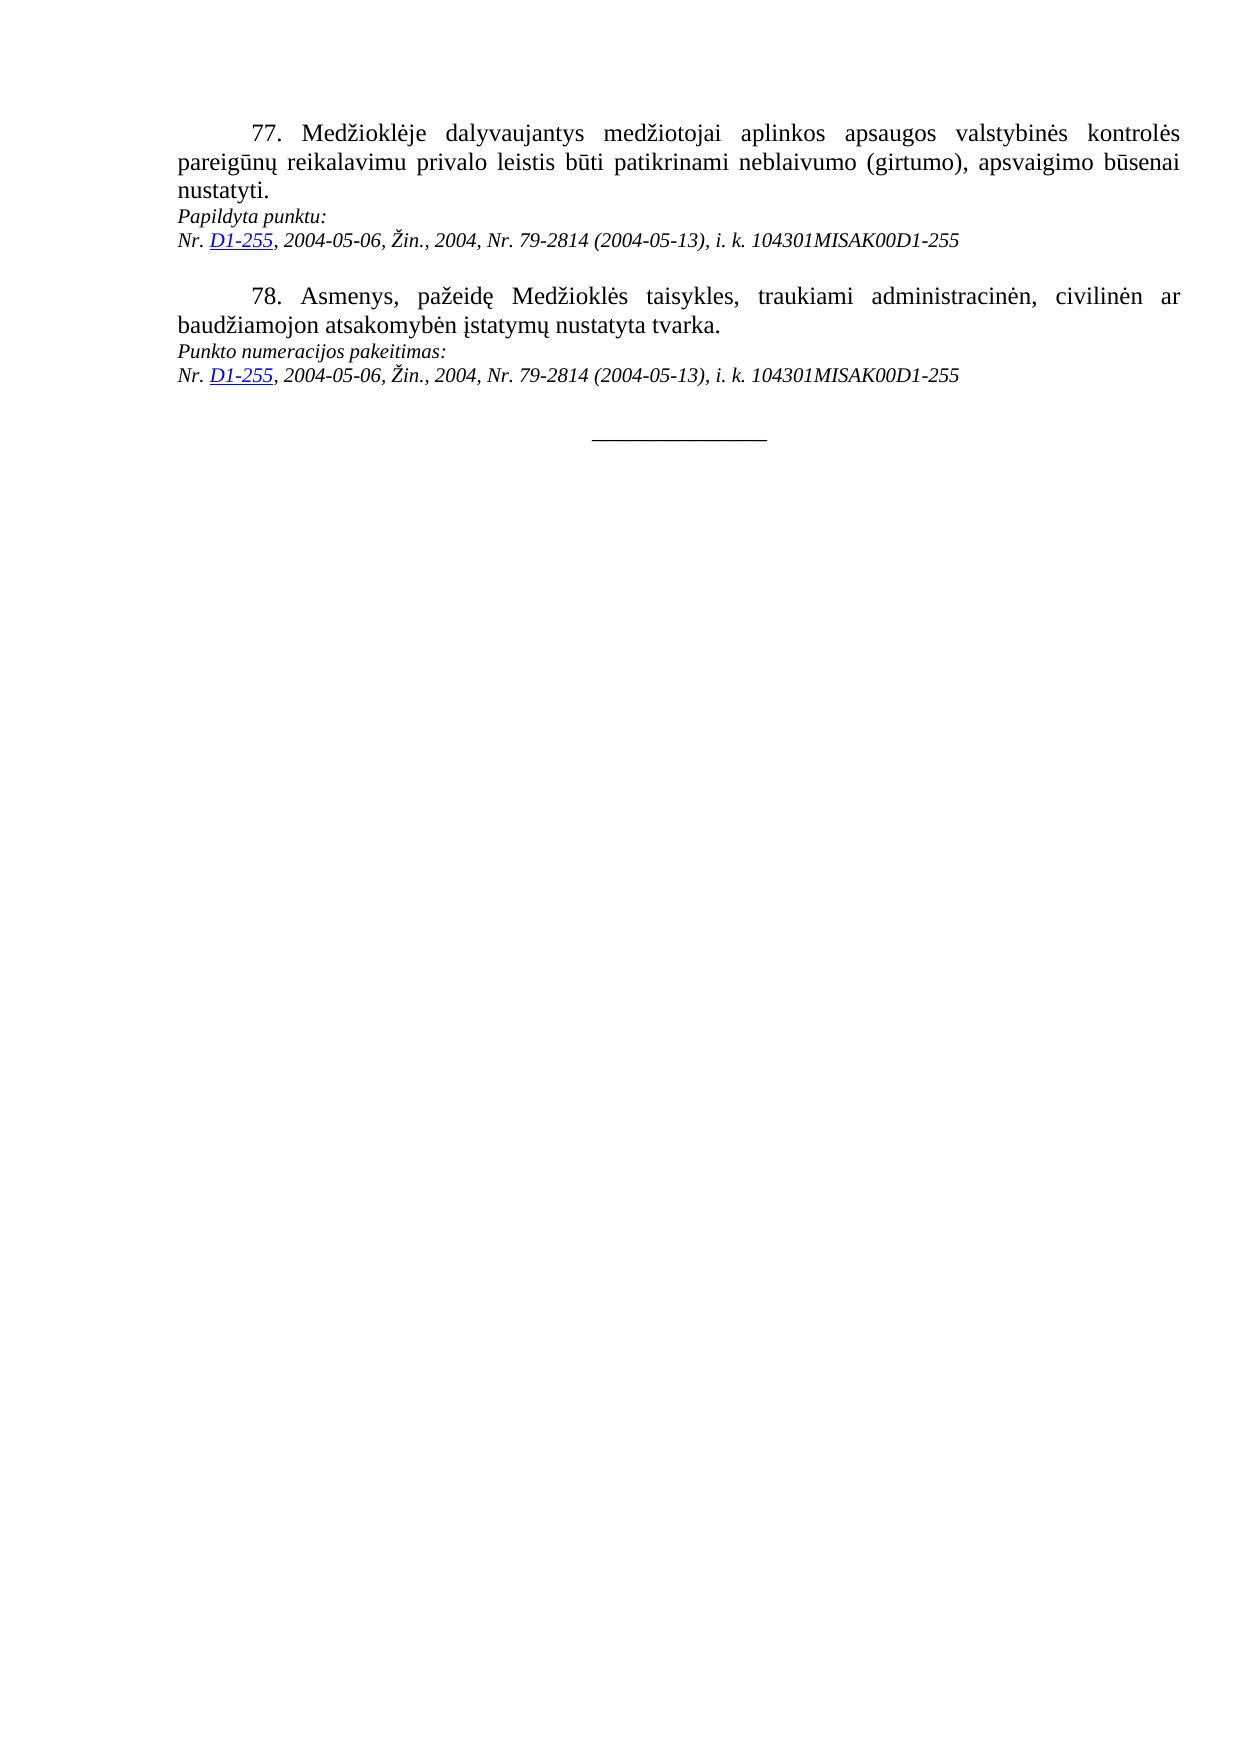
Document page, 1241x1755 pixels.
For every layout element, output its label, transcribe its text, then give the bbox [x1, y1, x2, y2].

text Nr. D1-255, 2004-05-06, Žin., 2004, Nr. 79-2814 (2004-05-13), i. k. 104301MISAK00D1-255 [177, 363, 1181, 387]
text 77. Medžioklėje dalyvaujantys medžiotojai aplinkos apsaugos valstybinės kontrolės pareigūnų reikalavimu privalo leistis būti patikrinami neblaivumo (girtumo), apsvaigimo būsenai nustatyti. [177, 118, 1181, 204]
text Nr. D1-255, 2004-05-06, Žin., 2004, Nr. 79-2814 (2004-05-13), i. k. 104301MISAK00D1-255 [177, 228, 1181, 252]
text 78. Asmenys, pažeidę Medžioklės taisykles, traukiami administracinėn, civilinėn ar baudžiamojon atsakomybėn įstatymų nustatyta tvarka. [177, 281, 1181, 339]
text Papildyta punktu: [177, 204, 1181, 228]
text ______________ [177, 416, 1181, 444]
text Punkto numeracijos pakeitimas: [177, 339, 1181, 363]
